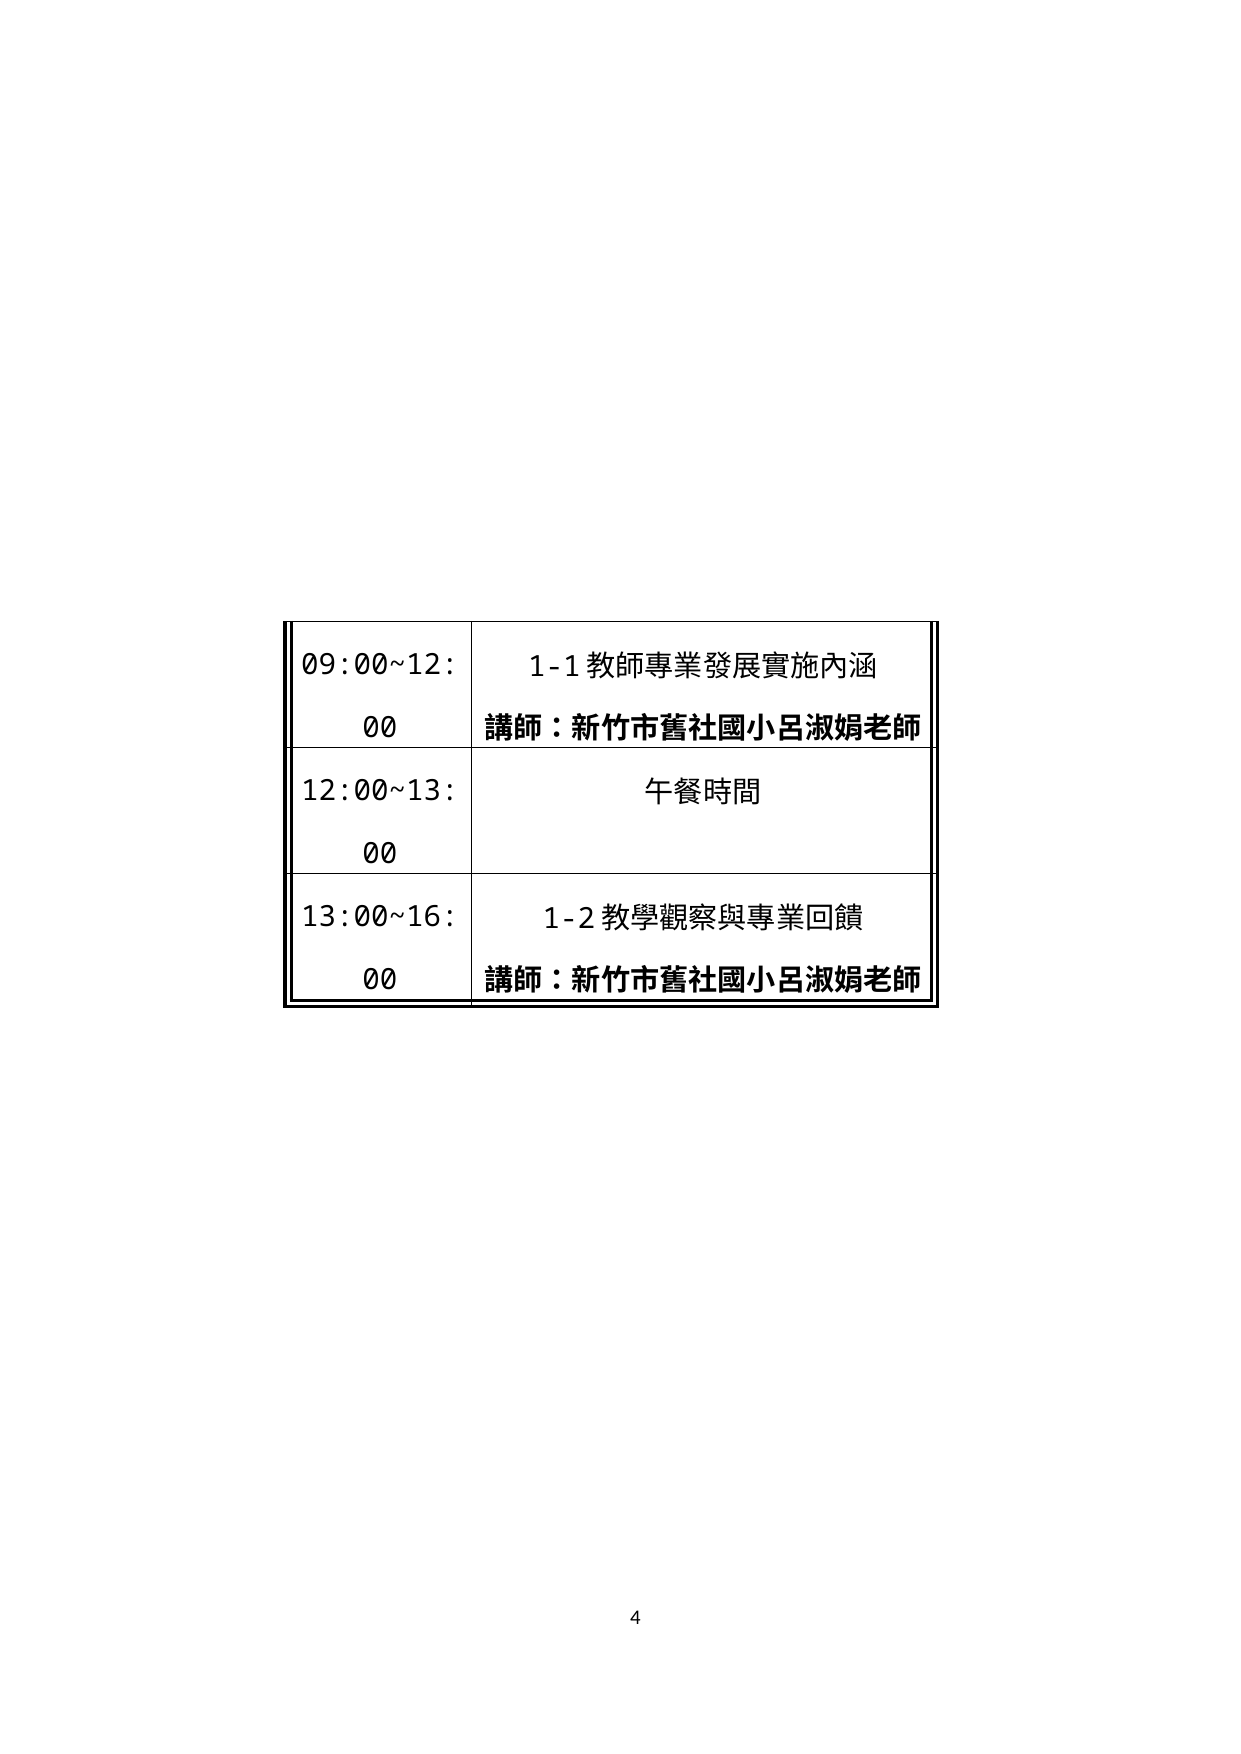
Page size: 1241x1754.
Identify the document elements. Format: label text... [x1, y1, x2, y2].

table_cell 1-2教學觀察與專業回饋 講師：新竹市舊社國小呂淑娟老師 [472, 874, 930, 999]
table_cell 09:00~12:00 [293, 622, 471, 747]
table_cell 13:00~16:00 [293, 874, 471, 999]
table_cell 12:00~13:00 [293, 748, 471, 873]
table_cell 1-1教師專業發展實施內涵 講師：新竹市舊社國小呂淑娟老師 [472, 622, 930, 747]
table_cell 午餐時間 [472, 748, 930, 873]
